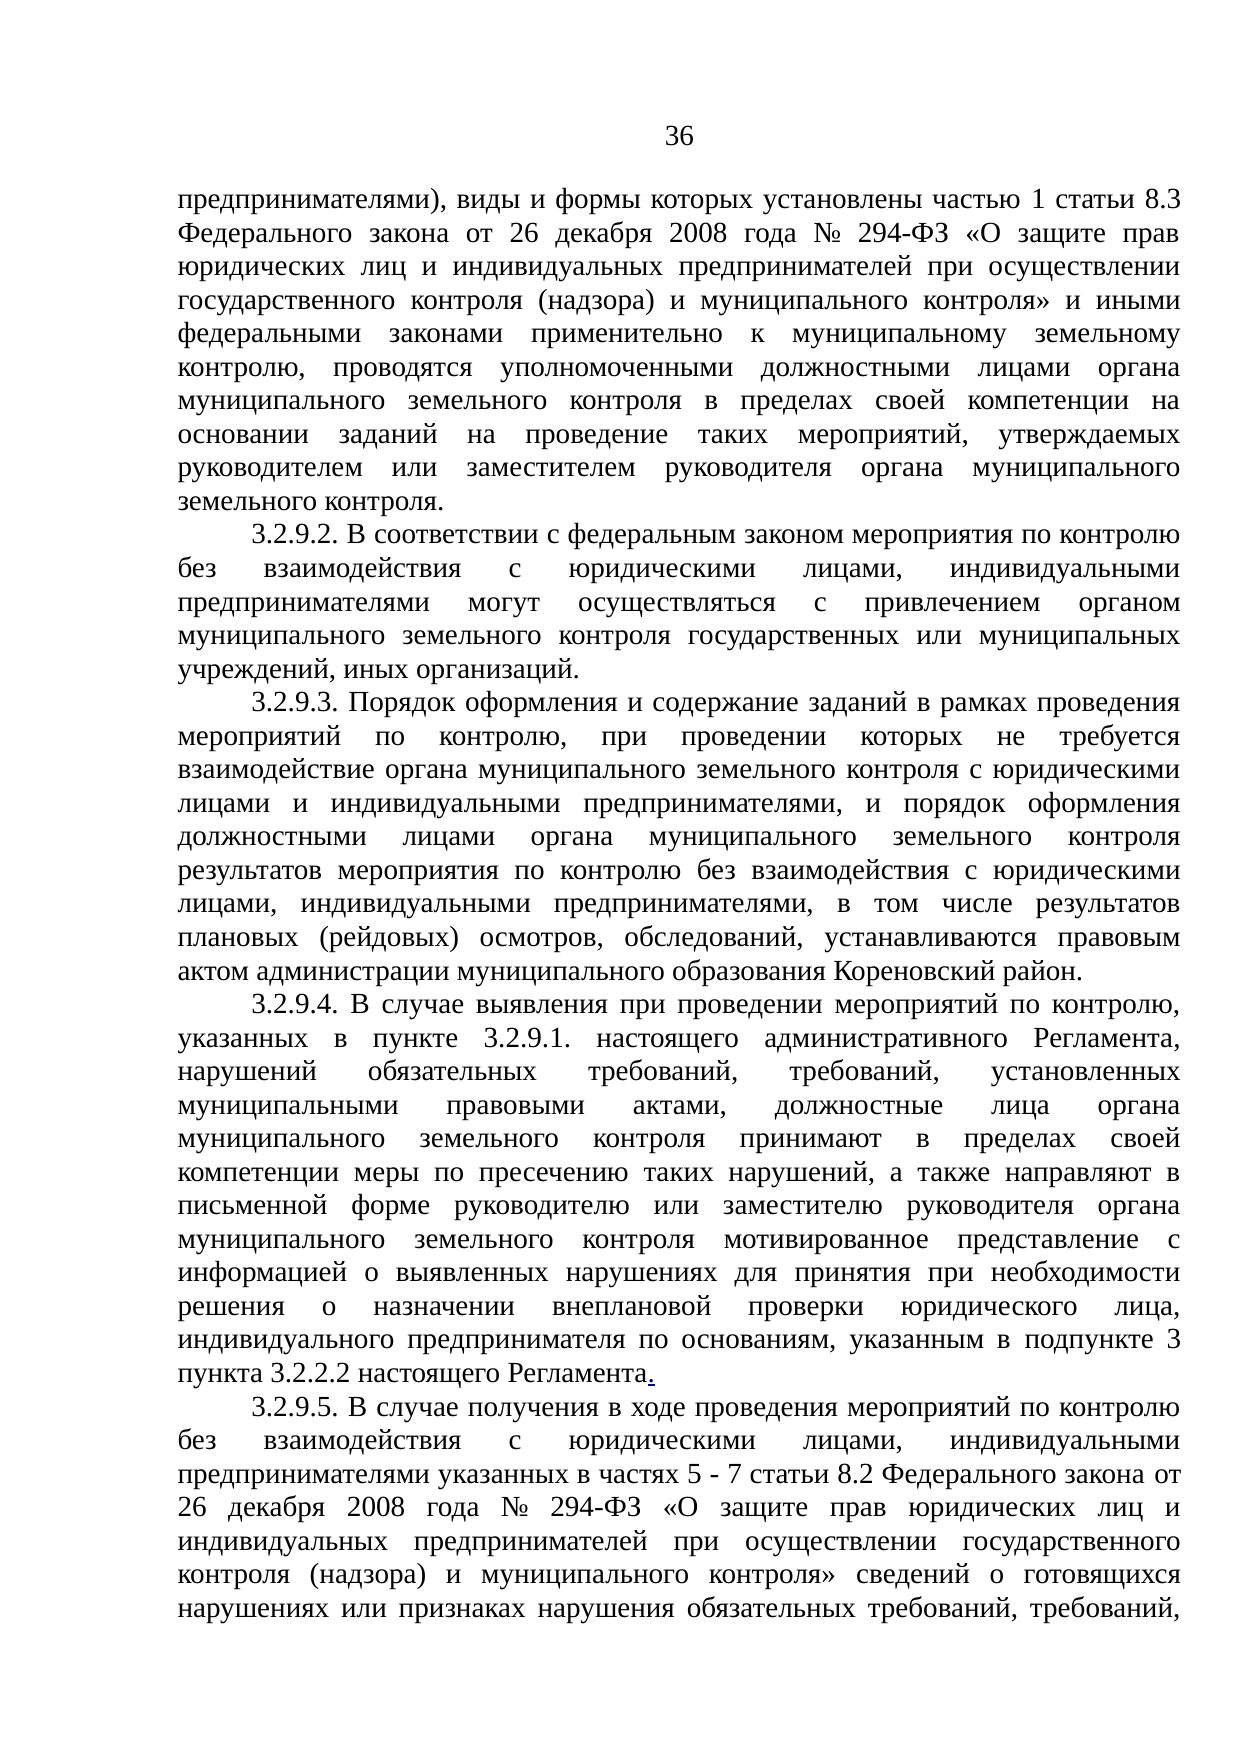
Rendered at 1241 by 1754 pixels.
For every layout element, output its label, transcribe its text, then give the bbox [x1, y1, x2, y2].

text 3.2.9.2. В соответствии с федеральным законом мероприятия по контролю без взаимодействия с юридическими лицами, индивидуальными предпринимателями могут осуществляться с привлечением органом муниципального земельного контроля государственных или муниципальных учреждений, иных организаций. [177, 517, 1181, 684]
text предпринимателями), виды и формы которых установлены частью 1 статьи 8.3 Федерального закона от 26 декабря 2008 года № 294-ФЗ «О защите прав юридических лиц и индивидуальных предпринимателей при осуществлении государственного контроля (надзора) и муниципального контроля» и иными федеральными законами применительно к муниципальному земельному контролю, проводятся уполномоченными должностными лицами органа муниципального земельного контроля в пределах своей компетенции на основании заданий на проведение таких мероприятий, утверждаемых руководителем или заместителем руководителя органа муниципального земельного контроля. [177, 181, 1181, 517]
text 3.2.9.3. Порядок оформления и содержание заданий в рамках проведения мероприятий по контролю, при проведении которых не требуется взаимодействие органа муниципального земельного контроля с юридическими лицами и индивидуальными предпринимателями, и порядок оформления должностными лицами органа муниципального земельного контроля результатов мероприятия по контролю без взаимодействия с юридическими лицами, индивидуальными предпринимателями, в том числе результатов плановых (рейдовых) осмотров, обследований, устанавливаются правовым актом администрации муниципального образования Кореновский район. [177, 684, 1181, 986]
text 3.2.9.4. В случае выявления при проведении мероприятий по контролю, указанных в пункте 3.2.9.1. настоящего административного Регламента, нарушений обязательных требований, требований, установленных муниципальными правовыми актами, должностные лица органа муниципального земельного контроля принимают в пределах своей компетенции меры по пресечению таких нарушений, а также направляют в письменной форме руководителю или заместителю руководителя органа муниципального земельного контроля мотивированное представление с информацией о выявленных нарушениях для принятия при необходимости решения о назначении внеплановой проверки юридического лица, индивидуального предпринимателя по основаниям, указанным в подпункте 3 пункта 3.2.2.2 настоящего Регламента. [177, 986, 1181, 1389]
text 3.2.9.5. В случае получения в ходе проведения мероприятий по контролю без взаимодействия с юридическими лицами, индивидуальными предпринимателями указанных в частях 5 - 7 статьи 8.2 Федерального закона от 26 декабря 2008 года № 294-ФЗ «О защите прав юридических лиц и индивидуальных предпринимателей при осуществлении государственного контроля (надзора) и муниципального контроля» сведений о готовящихся нарушениях или признаках нарушения обязательных требований, требований, [177, 1389, 1181, 1623]
